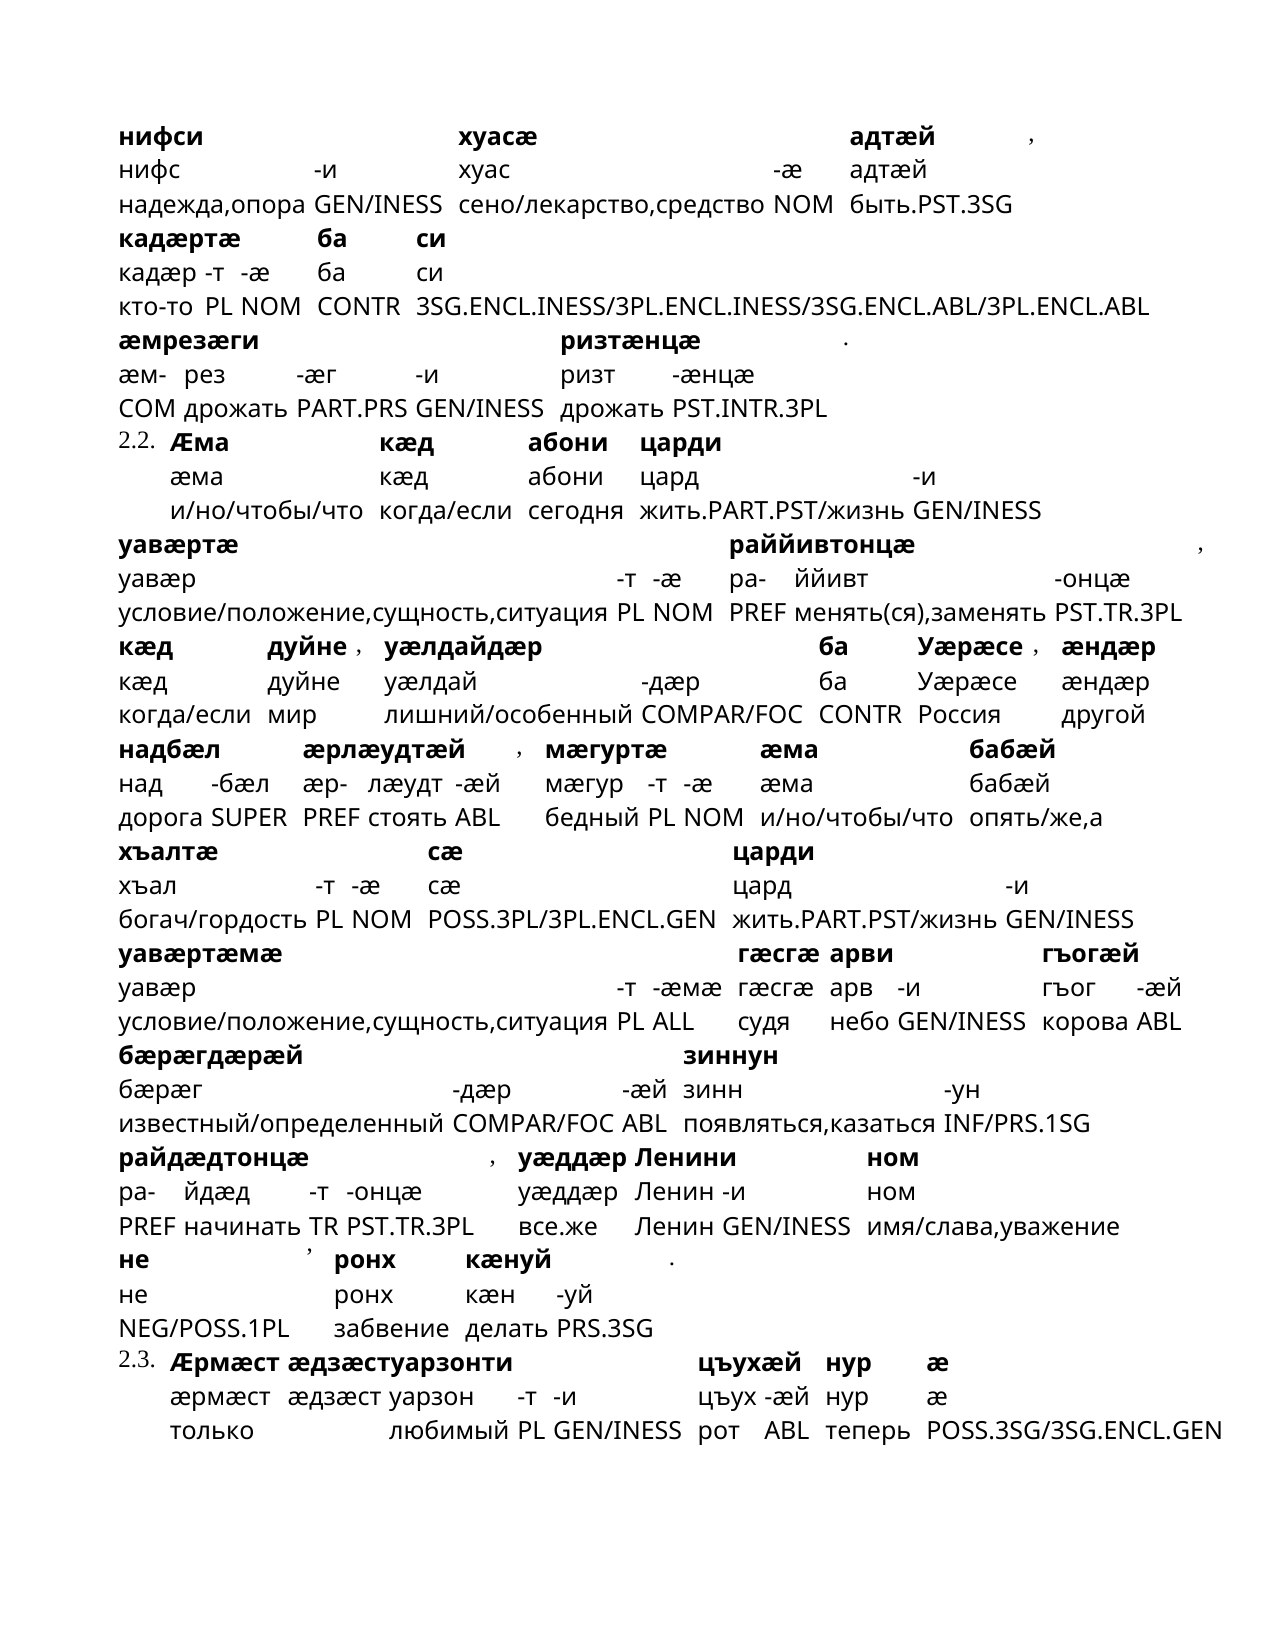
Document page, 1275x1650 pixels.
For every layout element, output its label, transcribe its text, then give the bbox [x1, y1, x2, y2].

text PL [647, 799, 676, 833]
text 2.2. [118, 425, 162, 453]
text -æй [1136, 970, 1182, 1004]
text ронх [334, 1242, 457, 1276]
text -æ [683, 765, 744, 799]
text GEN/INESS [415, 391, 544, 425]
text дуйне [267, 663, 340, 697]
text судя [737, 1004, 814, 1038]
text цъухæй [697, 1344, 818, 1378]
text æм- [118, 357, 176, 391]
text -т [517, 1378, 545, 1412]
text делать [465, 1310, 549, 1344]
text гъог [1042, 970, 1129, 1004]
text COMPAR/FOC [452, 1106, 614, 1140]
text NOM [351, 902, 412, 936]
text -уй [556, 1276, 654, 1310]
text -æй [455, 765, 501, 799]
text уæддæр [518, 1174, 618, 1208]
text уæддæр [518, 1140, 627, 1174]
text -дæр [452, 1072, 614, 1106]
text мæгур [544, 765, 640, 799]
text CONTR [818, 697, 902, 731]
text -æ [351, 867, 412, 902]
text æма [169, 459, 364, 493]
text æма [759, 765, 954, 799]
text PL [616, 595, 645, 629]
text -æг [296, 357, 408, 391]
text си [416, 254, 1150, 288]
text гъогæй [1042, 936, 1190, 970]
text ра- [729, 561, 786, 595]
text NEG/POSS.1PL [118, 1310, 290, 1344]
text -т [616, 561, 645, 595]
text GEN/INESS [1005, 902, 1134, 936]
text когда/если [118, 697, 252, 731]
text арви [829, 936, 1034, 970]
text GEN/INESS [313, 186, 443, 220]
text адтæй [849, 118, 1021, 152]
text ризтæнцæ [560, 322, 835, 357]
text æма [759, 731, 961, 765]
text -бæл [211, 765, 287, 799]
text не [118, 1276, 290, 1310]
text кæн [465, 1276, 549, 1310]
text Россия [917, 697, 1018, 731]
text надбæл [118, 731, 295, 765]
text уарзон [389, 1378, 509, 1412]
text лæудт [368, 765, 447, 799]
text условие/положение,сущность,ситуация [118, 595, 609, 629]
text уæлдайдæр [384, 629, 811, 663]
text си [416, 220, 1158, 254]
text ABL [764, 1412, 810, 1447]
text æрлæудтæй [302, 731, 508, 765]
text ба [317, 220, 408, 254]
text хъалтæ [118, 833, 420, 867]
text появляться,казаться [683, 1106, 936, 1140]
text ABL [455, 799, 501, 833]
text опять/же,а [969, 799, 1103, 833]
text гæсгæ [737, 970, 814, 1004]
text бедный [544, 799, 640, 833]
text ба [818, 629, 910, 663]
text дорога [118, 799, 203, 833]
text , [1028, 118, 1049, 147]
text уавæр [118, 561, 609, 595]
text кæд [118, 629, 259, 663]
text арв [829, 970, 889, 1004]
text абони [528, 425, 632, 459]
text NOM [683, 799, 744, 833]
text -т [315, 867, 343, 902]
text богач/гордость [118, 902, 308, 936]
text æндæр [1061, 629, 1158, 663]
text дуйне [267, 629, 348, 663]
text раййивтонцæ [729, 527, 1190, 561]
text уавæртæ [118, 527, 721, 561]
text цард [732, 867, 998, 902]
text æ [926, 1344, 1231, 1378]
text -и [1005, 867, 1134, 902]
text -и [912, 459, 1042, 493]
text GEN/INESS [553, 1412, 682, 1447]
text известный/определенный [118, 1106, 444, 1140]
text GEN/INESS [897, 1004, 1026, 1038]
text цард [639, 459, 905, 493]
text Ленин [634, 1208, 714, 1242]
text Уæрæсе [917, 663, 1018, 697]
text INF/PRS.1SG [944, 1106, 1091, 1140]
text , [1197, 527, 1218, 556]
text кæнуй [465, 1242, 661, 1276]
text , [489, 1140, 510, 1169]
text хуас [458, 152, 765, 186]
text и/но/чтобы/что [169, 493, 364, 527]
text кто-то [118, 288, 197, 322]
text -и [897, 970, 1026, 1004]
text условие/положение,сущность,ситуация [118, 1004, 609, 1038]
text æрмæст [169, 1378, 271, 1412]
text ра- [118, 1174, 176, 1208]
text над [118, 765, 203, 799]
text уавæртæмæ [118, 936, 730, 970]
text уавæр [118, 970, 609, 1004]
text йдæд [183, 1174, 301, 1208]
text æ [926, 1378, 1223, 1412]
text лишний/особенный [384, 697, 633, 731]
text сæ [427, 867, 717, 902]
text 2.3. [118, 1344, 162, 1373]
text кæд [379, 459, 513, 493]
text царди [639, 425, 1049, 459]
text SUPER [211, 799, 287, 833]
text жить.PART.PST/жизнь [639, 493, 905, 527]
text -онцæ [1054, 561, 1182, 595]
text -æмæ [652, 970, 722, 1004]
text кæд [118, 663, 252, 697]
text забвение [334, 1310, 449, 1344]
text GEN/INESS [912, 493, 1042, 527]
text абони [528, 459, 624, 493]
text бабæй [969, 765, 1103, 799]
text начинать [183, 1208, 301, 1242]
text Æма [169, 425, 371, 459]
text теперь [825, 1412, 911, 1447]
text PART.PRS [296, 391, 408, 425]
text небо [829, 1004, 889, 1038]
text POSS.3SG/3SG.ENCL.GEN [926, 1412, 1223, 1447]
text æр- [302, 765, 360, 799]
text другой [1061, 697, 1150, 731]
text ном [866, 1174, 1120, 1208]
text Ленин [634, 1174, 714, 1208]
text не [118, 1242, 298, 1276]
text бæрæг [118, 1072, 444, 1106]
text Уæрæсе [917, 629, 1025, 663]
text корова [1042, 1004, 1129, 1038]
text жить.PART.PST/жизнь [732, 902, 998, 936]
text PST.INTR.3PL [672, 391, 828, 425]
text сæ [427, 833, 724, 867]
text стоять [368, 799, 447, 833]
text POSS.3PL/3PL.ENCL.GEN [427, 902, 717, 936]
text бæрæгдæрæй [118, 1038, 675, 1072]
text нур [825, 1378, 911, 1412]
text COMPAR/FOC [641, 697, 803, 731]
text PL [315, 902, 343, 936]
text рез [184, 357, 288, 391]
text NOM [652, 595, 713, 629]
text сегодня [528, 493, 624, 527]
text PST.TR.3PL [346, 1208, 474, 1242]
text PREF [302, 799, 360, 833]
text , [1033, 629, 1054, 658]
text нифси [118, 118, 451, 152]
text надежда,опора [118, 186, 306, 220]
text хъал [118, 867, 308, 902]
text райдæдтонцæ [118, 1140, 482, 1174]
text ййивт [794, 561, 1047, 595]
text NOM [773, 186, 834, 220]
text -æ [652, 561, 713, 595]
text NOM [240, 288, 302, 322]
text æндæр [1061, 663, 1150, 697]
text . [843, 322, 864, 351]
text нур [825, 1344, 919, 1378]
text нифс [118, 152, 306, 186]
text кадæртæ [118, 220, 309, 254]
text бабæй [969, 731, 1111, 765]
text , [356, 629, 377, 658]
text -æ [773, 152, 834, 186]
text дрожать [184, 391, 288, 425]
text сено/лекарство,средство [458, 186, 765, 220]
text PL [517, 1412, 545, 1447]
text рот [697, 1412, 757, 1447]
text -и [415, 357, 544, 391]
text PRS.3SG [556, 1310, 654, 1344]
text , [516, 731, 537, 760]
text ба [317, 254, 401, 288]
text -æнцæ [672, 357, 828, 391]
text CONTR [317, 288, 401, 322]
text зинн [683, 1072, 936, 1106]
text все.же [518, 1208, 618, 1242]
text PST.TR.3PL [1054, 595, 1182, 629]
text мæгуртæ [544, 731, 752, 765]
text хуасæ [458, 118, 842, 152]
text ALL [652, 1004, 722, 1038]
text . [669, 1242, 690, 1271]
text уæлдай [384, 663, 633, 697]
text когда/если [379, 493, 513, 527]
text -дæр [641, 663, 803, 697]
text и/но/чтобы/что [759, 799, 954, 833]
text мир [267, 697, 340, 731]
text GEN/INESS [722, 1208, 851, 1242]
text PREF [118, 1208, 176, 1242]
text гæсгæ [737, 936, 822, 970]
text -и [722, 1174, 851, 1208]
text ризт [560, 357, 664, 391]
text имя/слава,уважение [866, 1208, 1120, 1242]
text ABL [1136, 1004, 1182, 1038]
text дрожать [560, 391, 664, 425]
text æдзæстуарзонти [287, 1344, 690, 1378]
text любимый [389, 1412, 509, 1447]
text быть.PST.3SG [849, 186, 1013, 220]
text -онцæ [346, 1174, 474, 1208]
text ба [818, 663, 902, 697]
text TR [309, 1208, 338, 1242]
text æдзæст [287, 1378, 381, 1412]
text -т [616, 970, 645, 1004]
text зиннун [683, 1038, 1098, 1072]
text -æ [240, 254, 302, 288]
text -ун [944, 1072, 1091, 1106]
text -т [647, 765, 676, 799]
text ном [866, 1140, 1128, 1174]
text адтæй [849, 152, 1013, 186]
text -и [313, 152, 443, 186]
text Æрмæст [169, 1344, 280, 1378]
text ’ [305, 1242, 326, 1271]
text царди [732, 833, 1142, 867]
text æмрезæги [118, 322, 552, 357]
text PL [616, 1004, 645, 1038]
text -æй [764, 1378, 810, 1412]
text ронх [334, 1276, 449, 1310]
text только [169, 1412, 271, 1447]
text кæд [379, 425, 520, 459]
text Ленини [634, 1140, 859, 1174]
text -т [204, 254, 233, 288]
text PL [204, 288, 233, 322]
text COM [118, 391, 176, 425]
text -æй [622, 1072, 668, 1106]
text 3SG.ENCL.INESS/3PL.ENCL.INESS/3SG.ENCL.ABL/3PL.ENCL.ABL [416, 288, 1150, 322]
text PREF [729, 595, 786, 629]
text цъух [697, 1378, 757, 1412]
text -т [309, 1174, 338, 1208]
text -и [553, 1378, 682, 1412]
text ABL [622, 1106, 668, 1140]
text менять(ся),заменять [794, 595, 1047, 629]
text кадæр [118, 254, 197, 288]
